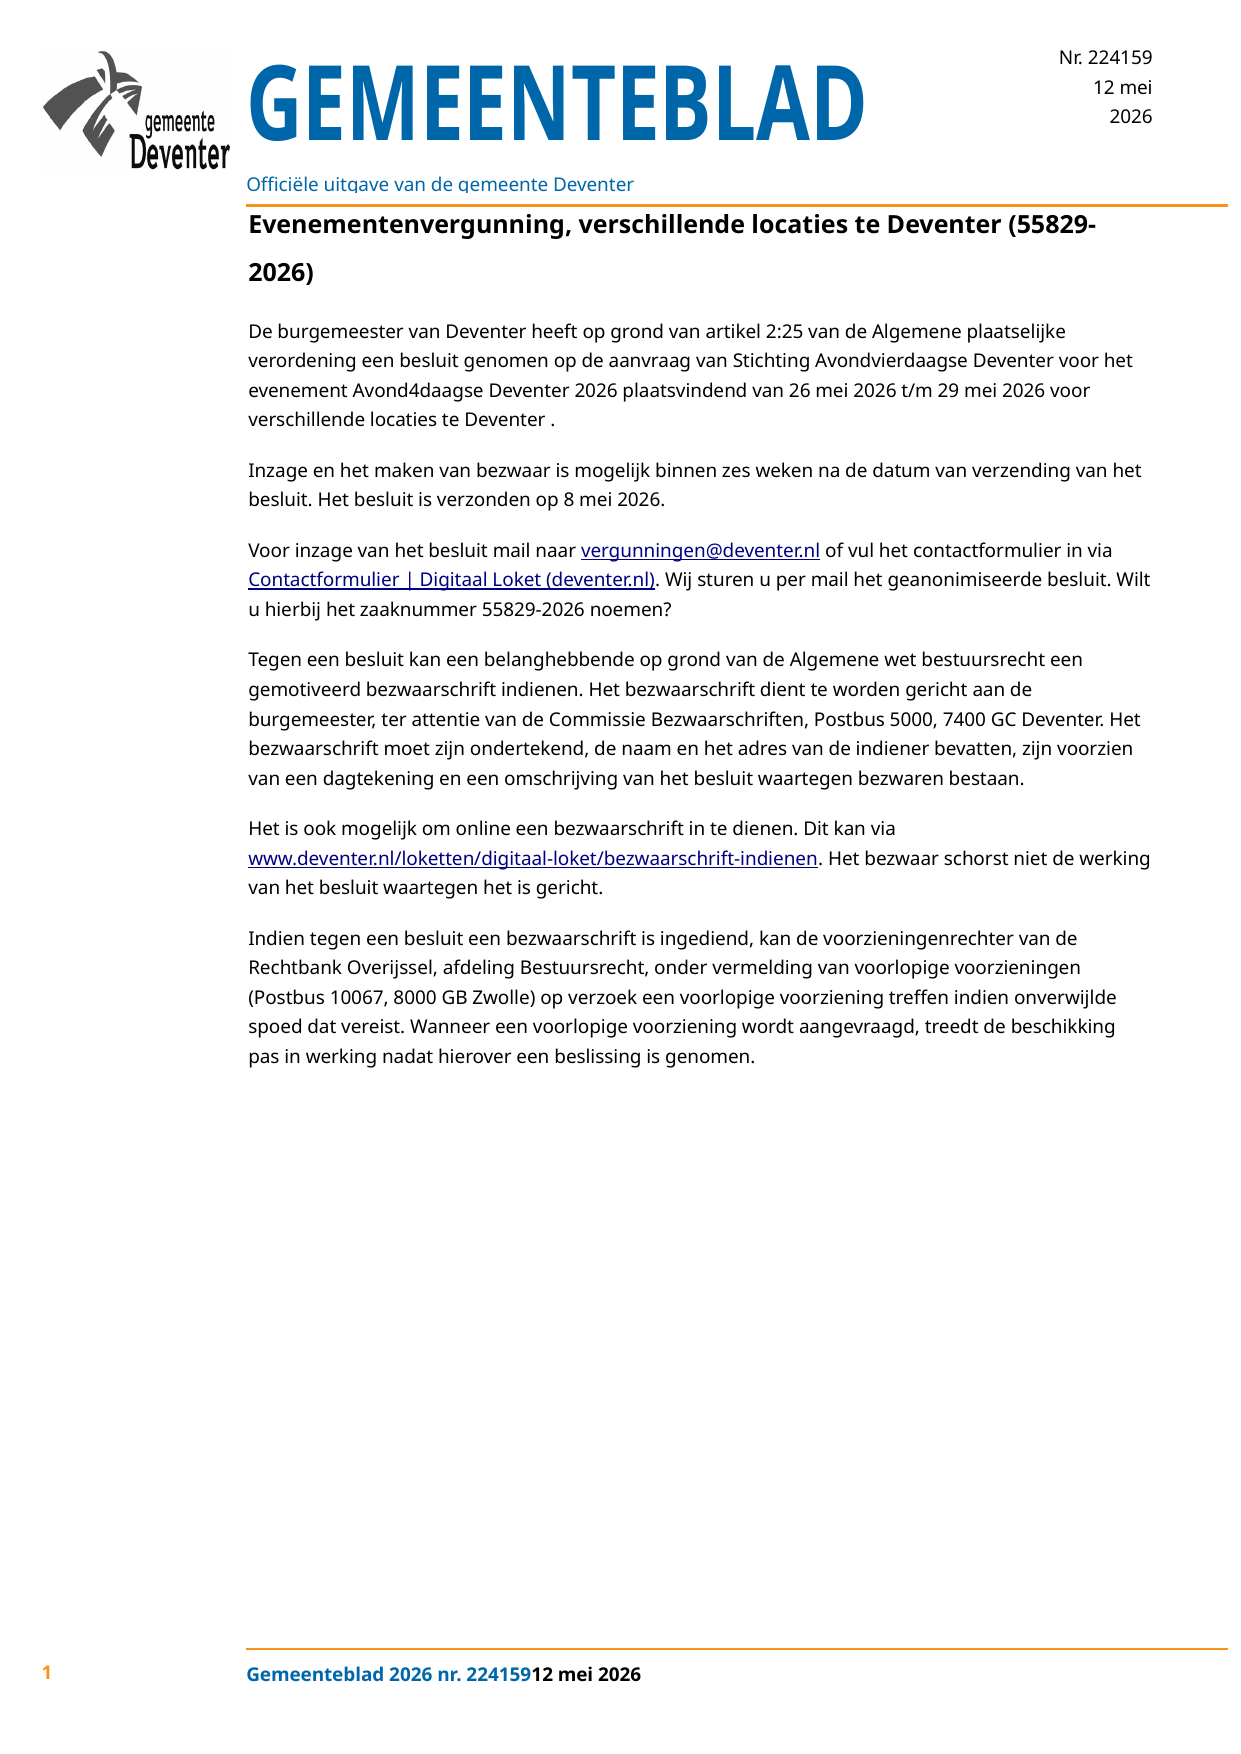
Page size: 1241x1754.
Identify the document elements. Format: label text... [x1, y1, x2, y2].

text Het is ook mogelijk om online een bezwaarschrift in te dienen. Dit kan via www.deventer.nl/loketten/digitaal-loket/bezwaarschrift-indienen. Het bezwaar schorst niet de werking van het besluit waartegen het is gericht. [248, 815, 1152, 900]
text Indien tegen een besluit een bezwaarschrift is ingediend, kan de voorzieningenrechter van de Rechtbank Overijssel, afdeling Bestuursrecht, onder vermelding van voorlopige voorzieningen (Postbus 10067, 8000 GB Zwolle) op verzoek een voorlopige voorziening treffen indien onverwijlde spoed dat vereist. Wanneer een voorlopige voorziening wordt aangevraagd, treedt de beschikking pas in werking nadat hierover een beslissing is genomen. [248, 925, 1152, 1069]
text Evenementenvergunning, verschillende locaties te Deventer (55829-2026) [248, 207, 1152, 288]
picture [41, 47, 231, 172]
text De burgemeester van Deventer heeft op grond van artikel 2:25 van de Algemene plaatselijke verordening een besluit genomen op de aanvraag van Stichting Avondvierdaagse Deventer voor het evenement Avond4daagse Deventer 2026 plaatsvindend van 26 mei 2026 t/m 29 mei 2026 voor verschillende locaties te Deventer . [248, 318, 1152, 432]
text Voor inzage van het besluit mail naar vergunningen@deventer.nl of vul het contactformulier in via Contactformulier | Digitaal Loket (deventer.nl). Wij sturen u per mail het geanonimiseerde besluit. Wilt u hierbij het zaaknummer 55829-2026 noemen? [248, 537, 1152, 622]
text Inzage en het maken van bezwaar is mogelijk binnen zes weken na de datum van verzending van het besluit. Het besluit is verzonden op 8 mei 2026. [248, 457, 1152, 512]
text Tegen een besluit kan een belanghebbende op grond van de Algemene wet bestuursrecht een gemotiveerd bezwaarschrift indienen. Het bezwaarschrift dient te worden gericht aan de burgemeester, ter attentie van de Commissie Bezwaarschriften, Postbus 5000, 7400 GC Deventer. Het bezwaarschrift moet zijn ondertekend, de naam en het adres van de indiener bevatten, zijn voorzien van een dagtekening en een omschrijving van het besluit waartegen bezwaren bestaan. [248, 647, 1152, 791]
